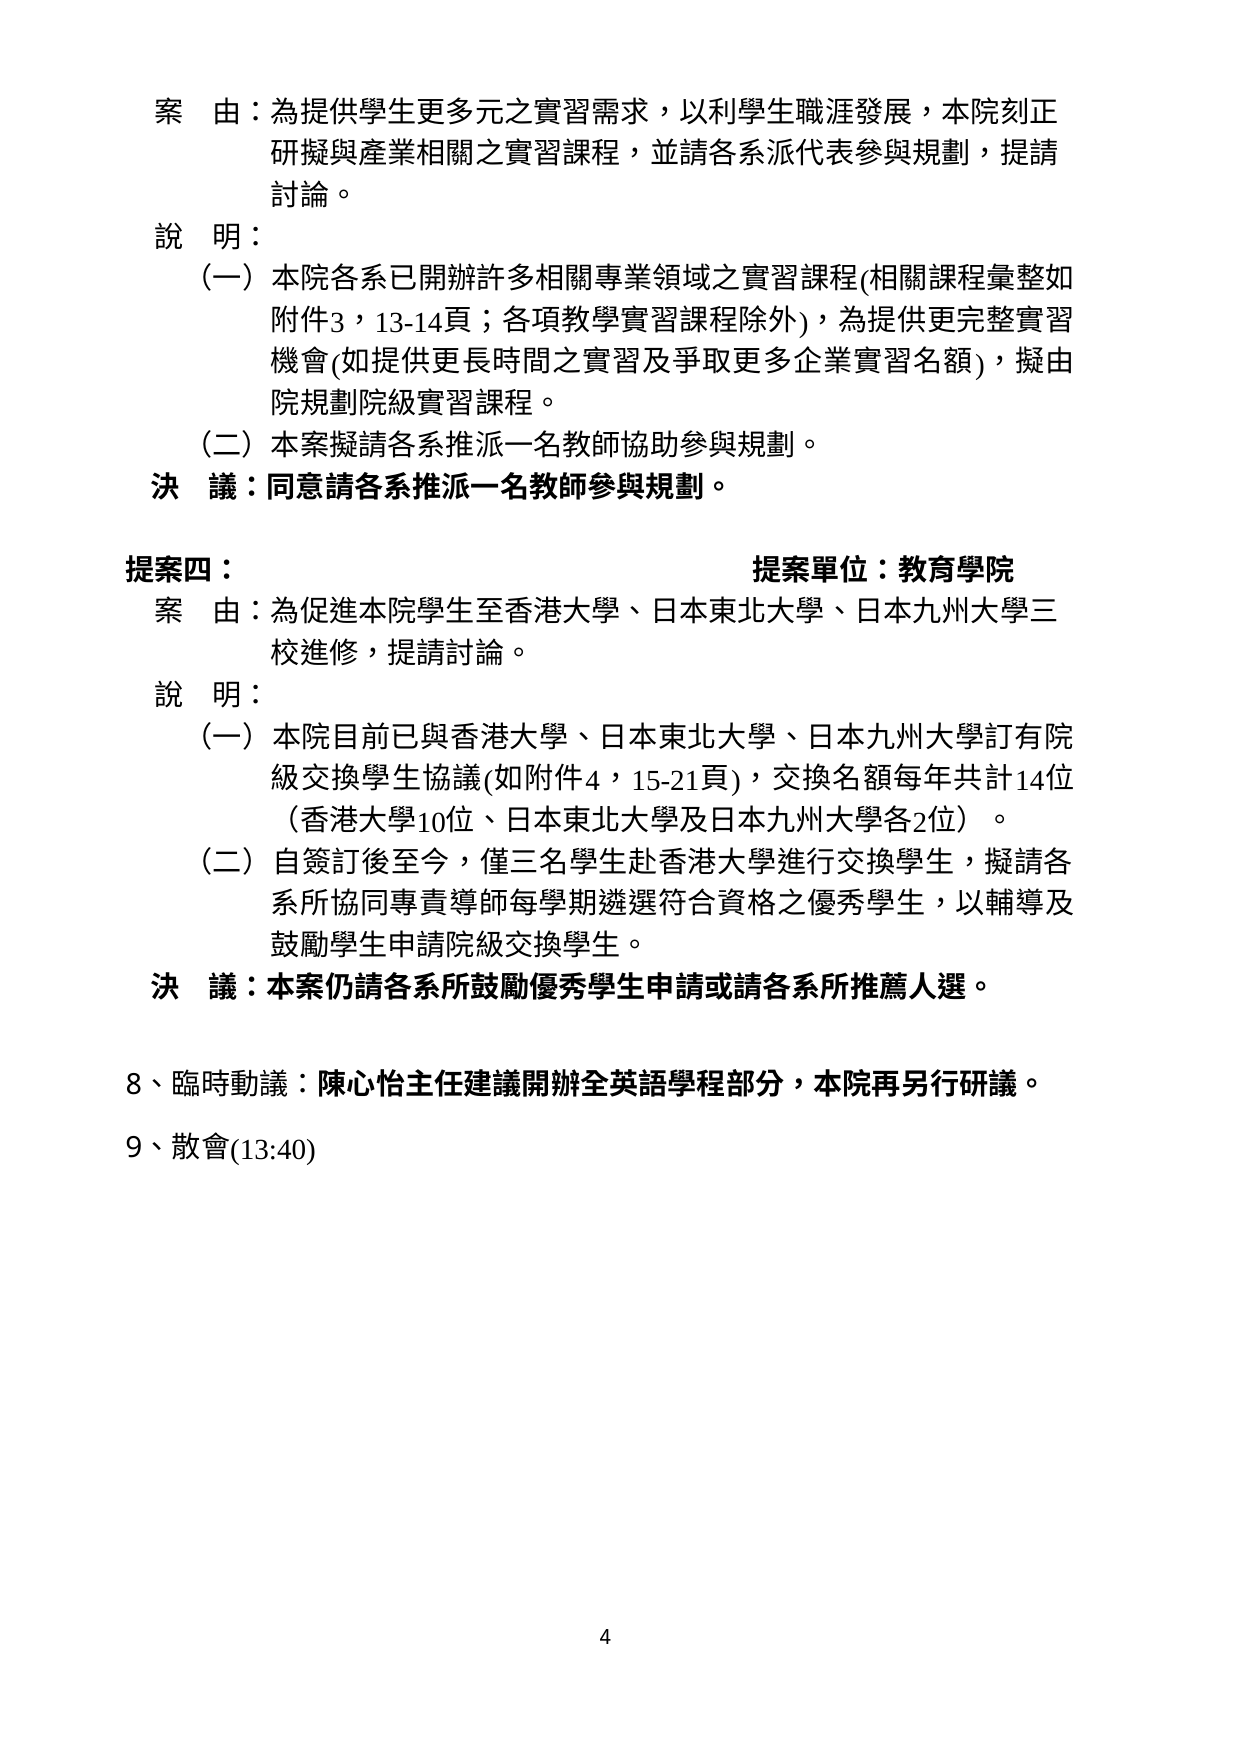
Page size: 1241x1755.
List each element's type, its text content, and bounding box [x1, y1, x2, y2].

list 散會(13:40) [125, 1116, 1075, 1166]
text （一）本院各系已開辦許多相關專業領域之實習課程(相關課程彙整如附件3，13-14頁；各項教學實習課程除外)，為提供更完整實習機會(如提供更長時間之實習及爭取更多企業實習名額)，擬由院規劃院級實習課程。 [183, 255, 1075, 422]
text 提案四： 提案單位：教育學院 [125, 547, 1075, 589]
text （二）自簽訂後至今，僅三名學生赴香港大學進行交換學生，擬請各系所協同專責導師每學期遴選符合資格之優秀學生，以輔導及鼓勵學生申請院級交換學生。 [183, 839, 1075, 964]
text 說 明： [154, 672, 1075, 714]
text 說 明： [154, 214, 1075, 255]
text 決 議：同意請各系推派一名教師參與規劃。 [150, 464, 1075, 505]
text 決 議：本案仍請各系所鼓勵優秀學生申請或請各系所推薦人選。 [150, 964, 1075, 1005]
text （二）本案擬請各系推派一名教師協助參與規劃。 [183, 422, 1075, 464]
list 臨時動議：陳心怡主任建議開辦全英語學程部分，本院再另行研議。 [125, 1053, 1075, 1103]
text 案 由：為提供學生更多元之實習需求，以利學生職涯發展，本院刻正研擬與產業相關之實習課程，並請各系派代表參與規劃，提請討論。 [154, 89, 1075, 214]
text 案 由：為促進本院學生至香港大學、日本東北大學、日本九州大學三校進修，提請討論。 [154, 589, 1075, 672]
text （一）本院目前已與香港大學、日本東北大學、日本九州大學訂有院級交換學生協議(如附件4，15-21頁)，交換名額每年共計14位（香港大學10位、日本東北大學及日本九州大學各2位）。 [183, 714, 1075, 839]
